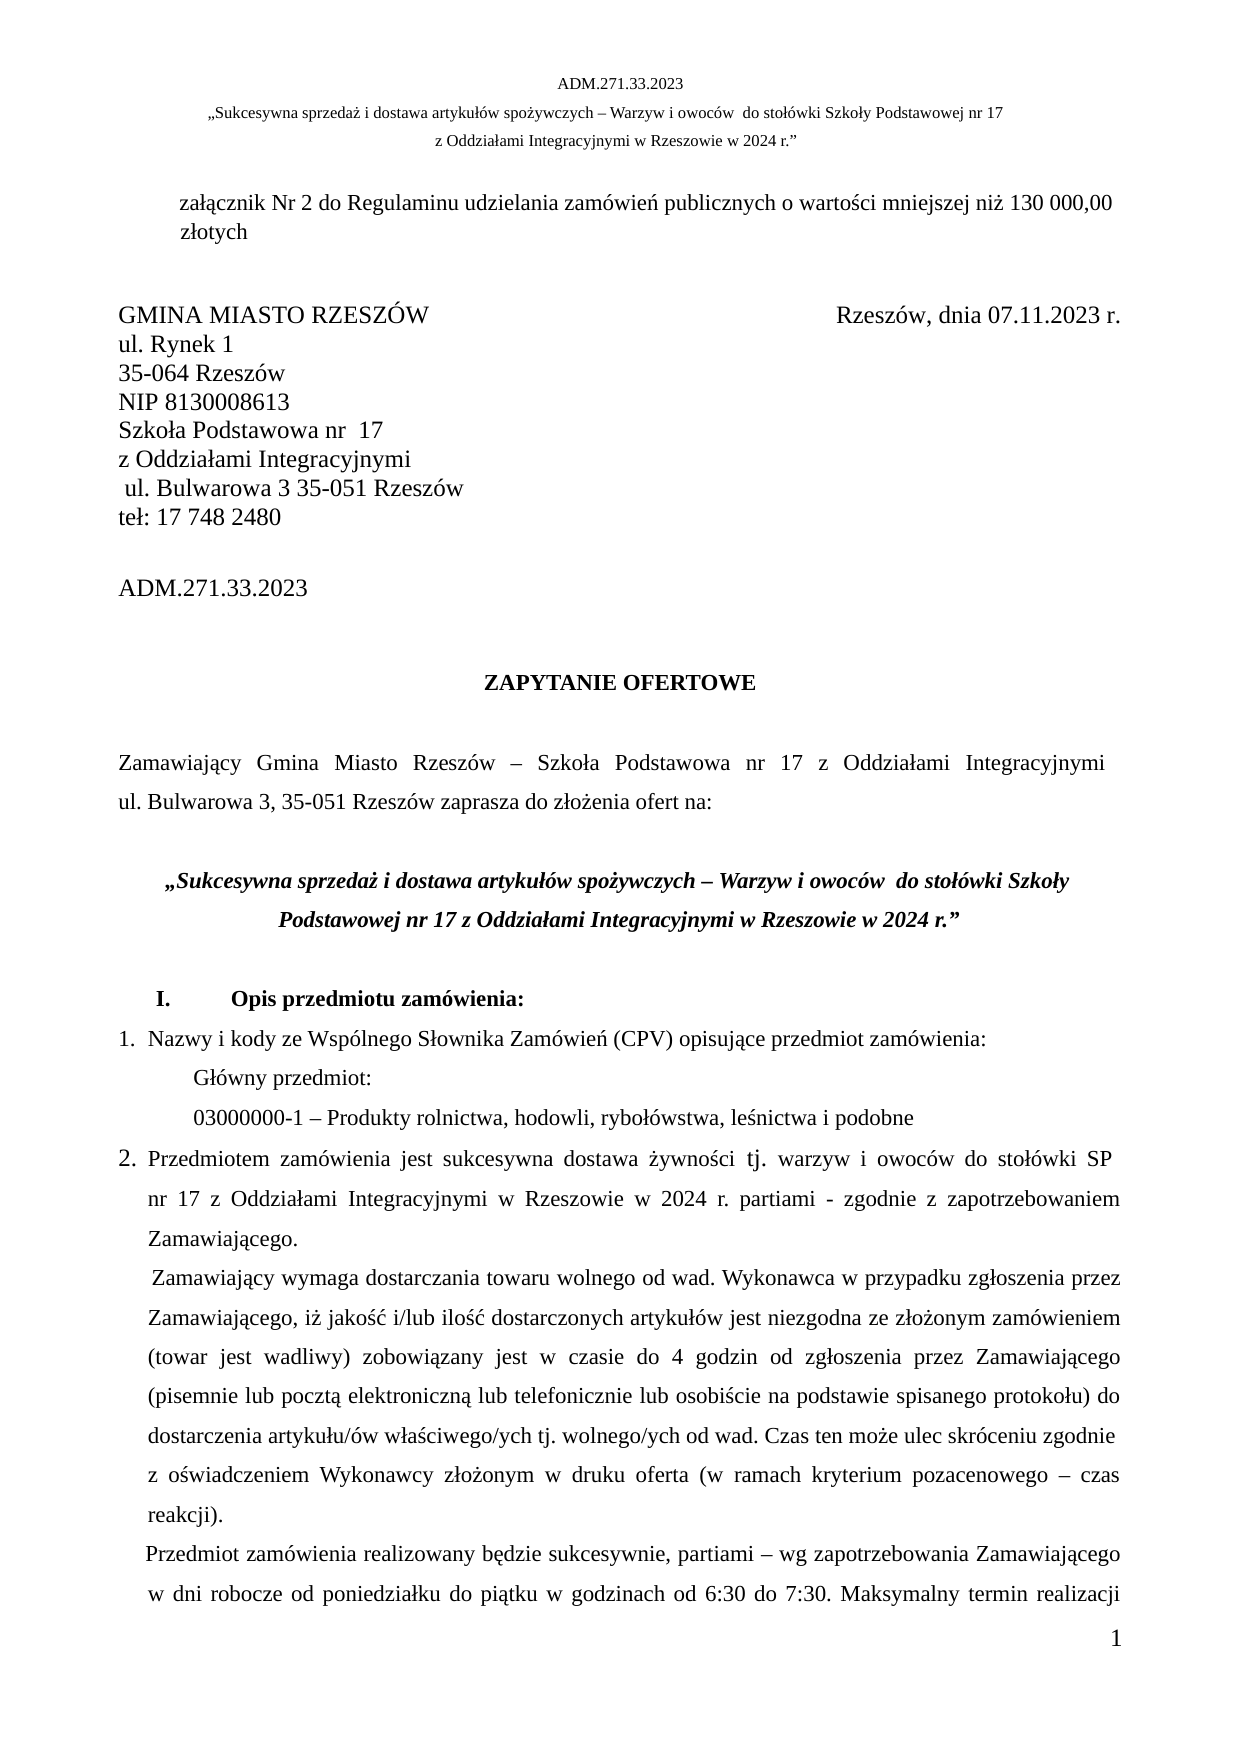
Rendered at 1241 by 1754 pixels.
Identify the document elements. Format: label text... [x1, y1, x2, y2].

list Przedmiot zamówienia realizowany będzie sukcesywnie, partiami – wg zapotrzebowania Zamawiającego w dni robocze od poniedziałku do piątku w godzinach od 6:30 do 7:30. Maksymalny termin realizacji [118, 1541, 1122, 1606]
text ul. Rynek 1 [118, 329, 1122, 358]
text Szkoła Podstawowa nr 17 z Oddziałami Integracyjnymi ul. Bulwarowa 3 35-051 Rzeszów teł: 17 748 2480 [118, 415, 538, 530]
text 35-064 Rzeszów [118, 358, 1122, 387]
list Zamawiający wymaga dostarczania towaru wolnego od wad. Wykonawca w przypadku zgłoszenia przez Zamawiającego, iż jakość i/lub ilość dostarczonych artykułów jest niezgodna ze złożonym zamówieniem (towar jest wadliwy) zobowiązany jest w czasie do 4 godzin od zgłoszenia przez Zamawiającego (pisemnie lub pocztą elektroniczną lub telefonicznie lub osobiście na podstawie spisanego protokołu) do dostarczenia artykułu/ów właściwego/ych tj. wolnego/ych od wad. Czas ten może ulec skróceniu zgodnie z oświadczeniem Wykonawcy złożonym w druku oferta (w ramach kryterium pozacenowego – czas reakcji). [118, 1264, 1122, 1527]
text ADM.271.33.2023 [118, 573, 1122, 602]
text Zamawiający Gmina Miasto Rzeszów – Szkoła Podstawowa nr 17 z Oddziałami Integracyjnymi ul. Bulwarowa 3, 35-051 Rzeszów zaprasza do złożenia ofert na: [118, 748, 1122, 814]
list Opis przedmiotu zamówienia: [156, 985, 1122, 1012]
text Główny przedmiot: [193, 1064, 1122, 1091]
text 03000000-1 – Produkty rolnictwa, hodowli, rybołówstwa, leśnictwa i podobne [193, 1104, 1122, 1130]
list Przedmiotem zamówienia jest sukcesywna dostawa żywności tj. warzyw i owoców do stołówki SP nr 17 z Oddziałami Integracyjnymi w Rzeszowie w 2024 r. partiami - zgodnie z zapotrzebowaniem Zamawiającego. [118, 1143, 1122, 1251]
list Nazwy i kody ze Wspólnego Słownika Zamówień (CPV) opisujące przedmiot zamówienia: [118, 1025, 1122, 1051]
text NIP 8130008613 [118, 387, 1122, 415]
text „Sukcesywna sprzedaż i dostawa artykułów spożywczych – Warzyw i owoców do stołówki Szkoły Podstawowej nr 17 z Oddziałami Integracyjnymi w Rzeszowie w 2024 r.” [118, 867, 1122, 933]
text ZAPYTANIE OFERTOWE [118, 669, 1122, 696]
text GMINA MIASTO RZESZÓW Rzeszów, dnia 07.11.2023 r. [118, 300, 1122, 329]
text załącznik Nr 2 do Regulaminu udzielania zamówień publicznych o wartości mniejszej niż 130 000,00 złotych [179, 189, 1122, 244]
